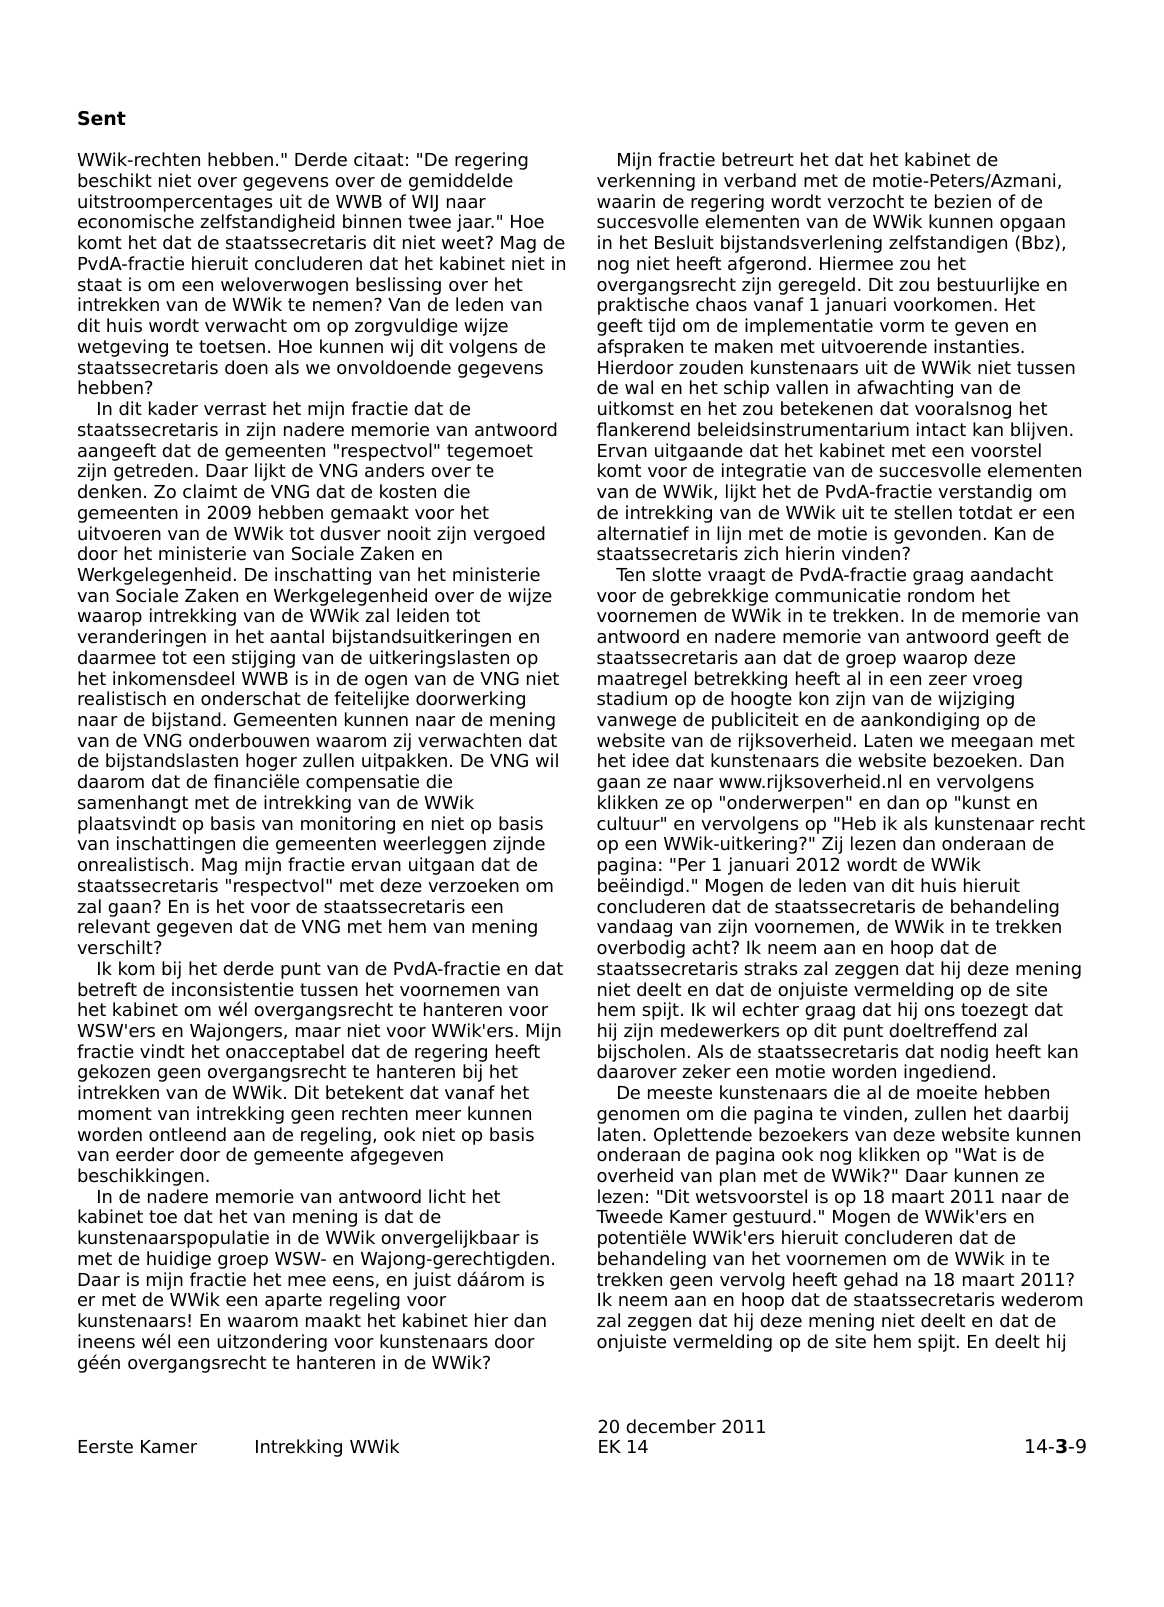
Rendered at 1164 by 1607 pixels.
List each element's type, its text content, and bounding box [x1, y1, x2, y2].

text Mijn fractie betreurt het dat het kabinet de verkenning in verband met de motie-Peters/Azmani, waarin de regering wordt verzocht te bezien of de succesvolle elementen van de WWik kunnen opgaan in het Besluit bijstandsverlening zelfstandigen (Bbz), nog niet heeft afgerond. Hiermee zou het overgangsrecht zijn geregeld. Dit zou bestuurlijke en praktische chaos vanaf 1 januari voorkomen. Het geeft tijd om de implementatie vorm te geven en afspraken te maken met uitvoerende instanties. Hierdoor zouden kunstenaars uit de WWik niet tussen de wal en het schip vallen in afwachting van de uitkomst en het zou betekenen dat vooralsnog het flankerend beleidsinstrumentarium intact kan blijven. Ervan uitgaande dat het kabinet met een voorstel komt voor de integratie van de succesvolle elementen van de WWik, lijkt het de PvdA-fractie verstandig om de intrekking van de WWik uit te stellen totdat er een alternatief in lijn met de motie is gevonden. Kan de staatssecretaris zich hierin vinden? [596, 150, 1087, 565]
text In de nadere memorie van antwoord licht het kabinet toe dat het van mening is dat de kunstenaarspopulatie in de WWik onvergelijkbaar is met de huidige groep WSW- en Wajong-gerechtigden. Daar is mijn fractie het mee eens, en juist dáárom is er met de WWik een aparte regeling voor kunstenaars! En waarom maakt het kabinet hier dan ineens wél een uitzondering voor kunstenaars door géén overgangsrecht te hanteren in de WWik? [77, 1187, 567, 1373]
text De meeste kunstenaars die al de moeite hebben genomen om die pagina te vinden, zullen het daarbij laten. Oplettende bezoekers van deze website kunnen onderaan de pagina ook nog klikken op "Wat is de overheid van plan met de WWik?" Daar kunnen ze lezen: "Dit wetsvoorstel is op 18 maart 2011 naar de Tweede Kamer gestuurd." Mogen de WWik'ers en potentiële WWik'ers hieruit concluderen dat de behandeling van het voornemen om de WWik in te trekken geen vervolg heeft gehad na 18 maart 2011? Ik neem aan en hoop dat de staatssecretaris wederom zal zeggen dat hij deze mening niet deelt en dat de onjuiste vermelding op de site hem spijt. En deelt hij [596, 1083, 1087, 1352]
text Ten slotte vraagt de PvdA-fractie graag aandacht voor de gebrekkige communicatie rondom het voornemen de WWik in te trekken. In de memorie van antwoord en nadere memorie van antwoord geeft de staatssecretaris aan dat de groep waarop deze maatregel betrekking heeft al in een zeer vroeg stadium op de hoogte kon zijn van de wijziging vanwege de publiciteit en de aankondiging op de website van de rijksoverheid. Laten we meegaan met het idee dat kunstenaars die website bezoeken. Dan gaan ze naar www.rijksoverheid.nl en vervolgens klikken ze op "onderwerpen" en dan op "kunst en cultuur" en vervolgens op "Heb ik als kunstenaar recht op een WWik-uitkering?" Zij lezen dan onderaan de pagina: "Per 1 januari 2012 wordt de WWik beëindigd." Mogen de leden van dit huis hieruit concluderen dat de staatssecretaris de behandeling vandaag van zijn voornemen, de WWik in te trekken overbodig acht? Ik neem aan en hoop dat de staatssecretaris straks zal zeggen dat hij deze mening niet deelt en dat de onjuiste vermelding op de site hem spijt. Ik wil echter graag dat hij ons toezegt dat hij zijn medewerkers op dit punt doeltreffend zal bijscholen. Als de staatssecretaris dat nodig heeft kan daarover zeker een motie worden ingediend. [596, 565, 1087, 1083]
text WWik-rechten hebben." Derde citaat: "De regering beschikt niet over gegevens over de gemiddelde uitstroompercentages uit de WWB of WIJ naar economische zelfstandigheid binnen twee jaar." Hoe komt het dat de staatssecretaris dit niet weet? Mag de PvdA-fractie hieruit concluderen dat het kabinet niet in staat is om een weloverwogen beslissing over het intrekken van de WWik te nemen? Van de leden van dit huis wordt verwacht om op zorgvuldige wijze wetgeving te toetsen. Hoe kunnen wij dit volgens de staatssecretaris doen als we onvoldoende gegevens hebben? [77, 150, 567, 399]
text Ik kom bij het derde punt van de PvdA-fractie en dat betreft de inconsistentie tussen het voornemen van het kabinet om wél overgangsrecht te hanteren voor WSW'ers en Wajongers, maar niet voor WWik'ers. Mijn fractie vindt het onacceptabel dat de regering heeft gekozen geen overgangsrecht te hanteren bij het intrekken van de WWik. Dit betekent dat vanaf het moment van intrekking geen rechten meer kunnen worden ontleend aan de regeling, ook niet op basis van eerder door de gemeente afgegeven beschikkingen. [77, 959, 567, 1187]
text In dit kader verrast het mijn fractie dat de staatssecretaris in zijn nadere memorie van antwoord aangeeft dat de gemeenten "respectvol" tegemoet zijn getreden. Daar lijkt de VNG anders over te denken. Zo claimt de VNG dat de kosten die gemeenten in 2009 hebben gemaakt voor het uitvoeren van de WWik tot dusver nooit zijn vergoed door het ministerie van Sociale Zaken en Werkgelegenheid. De inschatting van het ministerie van Sociale Zaken en Werkgelegenheid over de wijze waarop intrekking van de WWik zal leiden tot veranderingen in het aantal bijstandsuitkeringen en daarmee tot een stijging van de uitkeringslasten op het inkomensdeel WWB is in de ogen van de VNG niet realistisch en onderschat de feitelijke doorwerking naar de bijstand. Gemeenten kunnen naar de mening van de VNG onderbouwen waarom zij verwachten dat de bijstandslasten hoger zullen uitpakken. De VNG wil daarom dat de financiële compensatie die samenhangt met de intrekking van de WWik plaatsvindt op basis van monitoring en niet op basis van inschattingen die gemeenten weerleggen zijnde onrealistisch. Mag mijn fractie ervan uitgaan dat de staatssecretaris "respectvol" met deze verzoeken om zal gaan? En is het voor de staatssecretaris een relevant gegeven dat de VNG met hem van mening verschilt? [77, 399, 567, 959]
